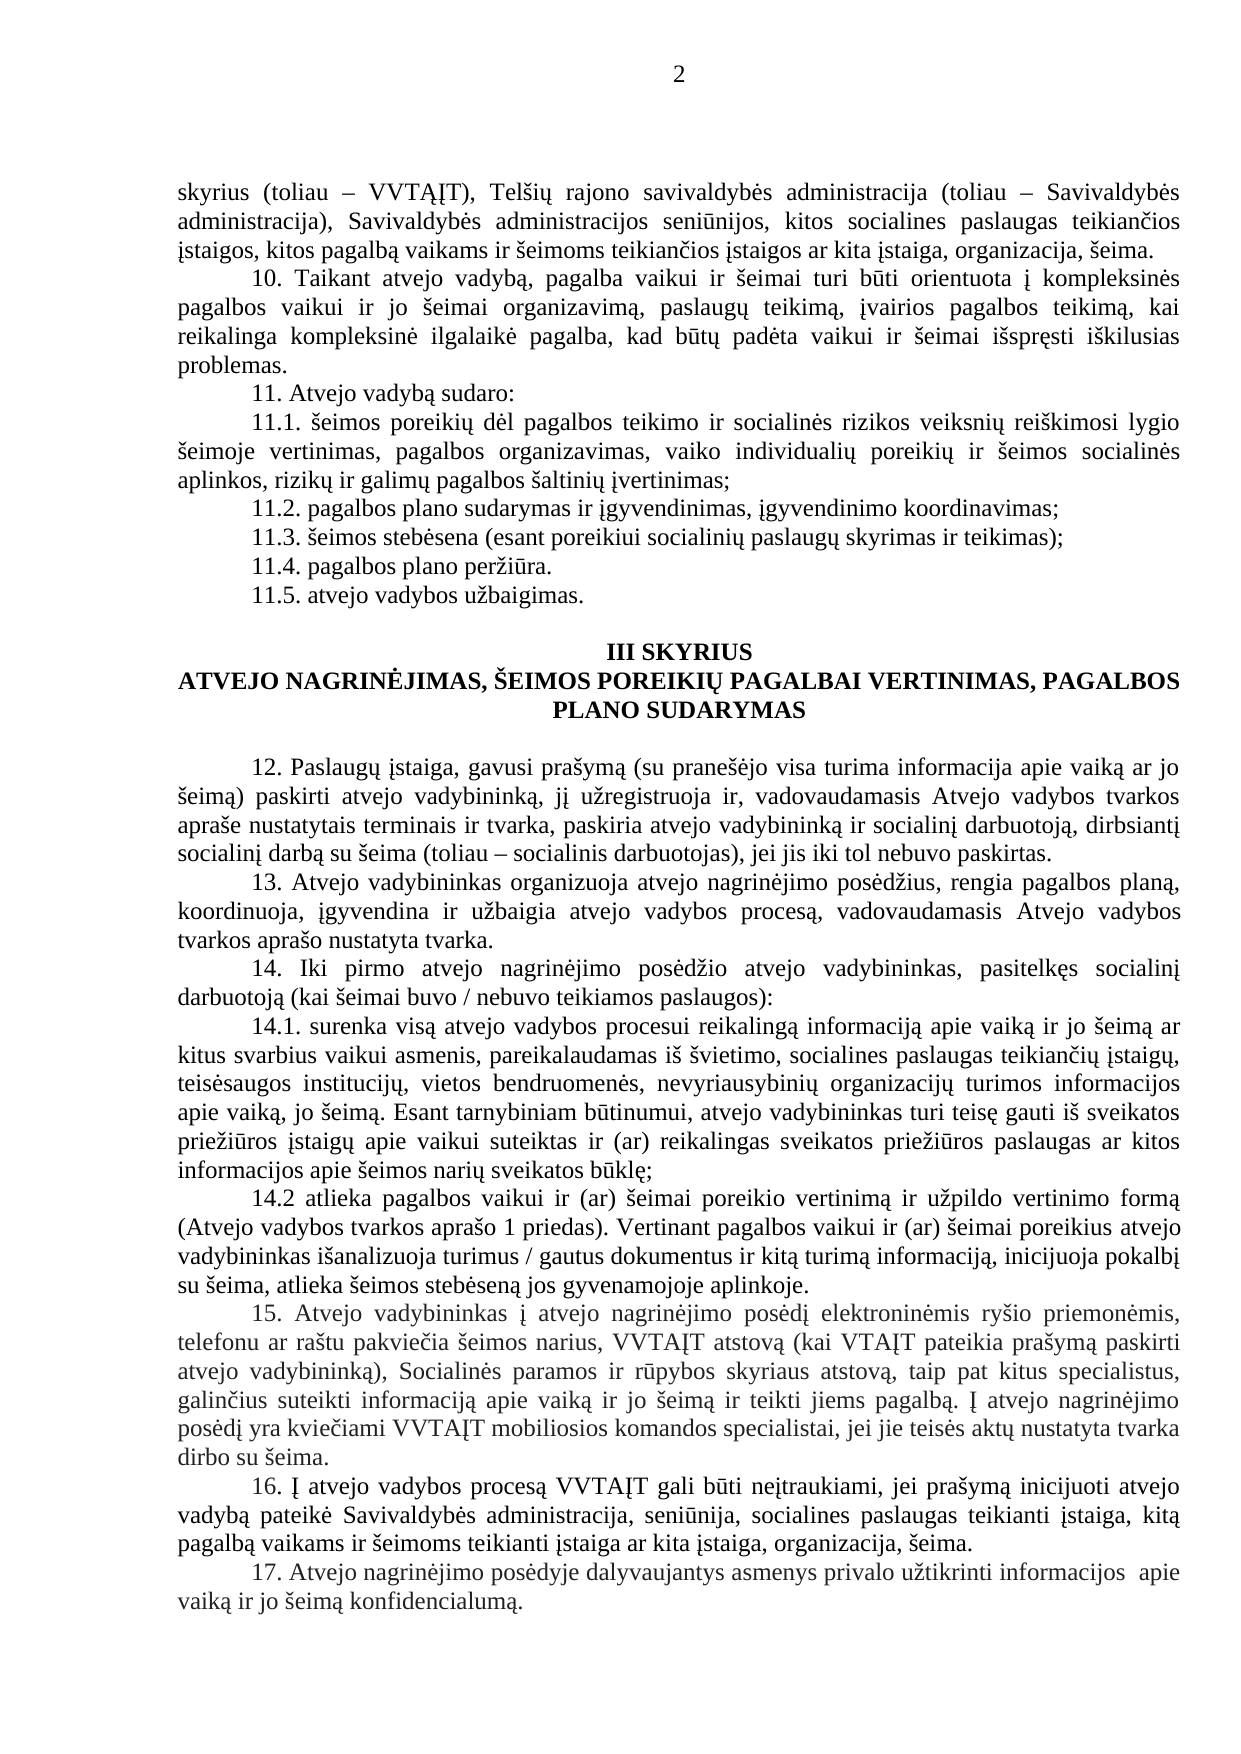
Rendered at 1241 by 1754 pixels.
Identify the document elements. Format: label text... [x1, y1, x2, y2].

text 14.1. surenka visą atvejo vadybos procesui reikalingą informaciją apie vaiką ir jo šeimą ar kitus svarbius vaikui asmenis, pareikalaudamas iš švietimo, socialines paslaugas teikiančių įstaigų, teisėsaugos institucijų, vietos bendruomenės, nevyriausybinių organizacijų turimos informacijos apie vaiką, jo šeimą. Esant tarnybiniam būtinumui, atvejo vadybininkas turi teisę gauti iš sveikatos priežiūros įstaigų apie vaikui suteiktas ir (ar) reikalingas sveikatos priežiūros paslaugas ar kitos informacijos apie šeimos narių sveikatos būklę; [177, 1011, 1181, 1183]
text 13. Atvejo vadybininkas organizuoja atvejo nagrinėjimo posėdžius, rengia pagalbos planą, koordinuoja, įgyvendina ir užbaigia atvejo vadybos procesą, vadovaudamasis Atvejo vadybos tvarkos aprašo nustatyta tvarka. [177, 867, 1181, 953]
text 14.2 atlieka pagalbos vaikui ir (ar) šeimai poreikio vertinimą ir užpildo vertinimo formą (Atvejo vadybos tvarkos aprašo 1 priedas). Vertinant pagalbos vaikui ir (ar) šeimai poreikius atvejo vadybininkas išanalizuoja turimus / gautus dokumentus ir kitą turimą informaciją, inicijuoja pokalbį su šeima, atlieka šeimos stebėseną jos gyvenamojoje aplinkoje. [177, 1183, 1181, 1298]
text 14. Iki pirmo atvejo nagrinėjimo posėdžio atvejo vadybininkas, pasitelkęs socialinį darbuotoją (kai šeimai buvo / nebuvo teikiamos paslaugos): [177, 953, 1181, 1011]
text 11.2. pagalbos plano sudarymas ir įgyvendinimas, įgyvendinimo koordinavimas; [177, 493, 1181, 522]
text ATVEJO NAGRINĖJIMAS, ŠEIMOS POREIKIŲ PAGALBAI VERTINIMAS, PAGALBOS PLANO SUDARYMAS [177, 666, 1181, 723]
text 15. Atvejo vadybininkas į atvejo nagrinėjimo posėdį elektroninėmis ryšio priemonėmis, telefonu ar raštu pakviečia šeimos narius, VVTAĮT atstovą (kai VTAĮT pateikia prašymą paskirti atvejo vadybininką), Socialinės paramos ir rūpybos skyriaus atstovą, taip pat kitus specialistus, galinčius suteikti informaciją apie vaiką ir jo šeimą ir teikti jiems pagalbą. Į atvejo nagrinėjimo posėdį yra kviečiami VVTAĮT mobiliosios komandos specialistai, jei jie teisės aktų nustatyta tvarka dirbo su šeima. [177, 1298, 1181, 1471]
text 11.5. atvejo vadybos užbaigimas. [177, 580, 1181, 608]
text skyrius (toliau – VVTĄĮT), Telšių rajono savivaldybės administracija (toliau – Savivaldybės administracija), Savivaldybės administracijos seniūnijos, kitos socialines paslaugas teikiančios įstaigos, kitos pagalbą vaikams ir šeimoms teikiančios įstaigos ar kita įstaiga, organizacija, šeima. [177, 177, 1181, 263]
text 11.1. šeimos poreikių dėl pagalbos teikimo ir socialinės rizikos veiksnių reiškimosi lygio šeimoje vertinimas, pagalbos organizavimas, vaiko individualių poreikių ir šeimos socialinės aplinkos, rizikų ir galimų pagalbos šaltinių įvertinimas; [177, 407, 1181, 493]
text 12. Paslaugų įstaiga, gavusi prašymą (su pranešėjo visa turima informacija apie vaiką ar jo šeimą) paskirti atvejo vadybininką, jį užregistruoja ir, vadovaudamasis Atvejo vadybos tvarkos apraše nustatytais terminais ir tvarka, paskiria atvejo vadybininką ir socialinį darbuotoją, dirbsiantį socialinį darbą su šeima (toliau – socialinis darbuotojas), jei jis iki tol nebuvo paskirtas. [177, 752, 1181, 867]
text 16. Į atvejo vadybos procesą VVTAĮT gali būti neįtraukiami, jei prašymą inicijuoti atvejo vadybą pateikė Savivaldybės administracija, seniūnija, socialines paslaugas teikianti įstaiga, kitą pagalbą vaikams ir šeimoms teikianti įstaiga ar kita įstaiga, organizacija, šeima. [177, 1471, 1181, 1557]
text 10. Taikant atvejo vadybą, pagalba vaikui ir šeimai turi būti orientuota į kompleksinės pagalbos vaikui ir jo šeimai organizavimą, paslaugų teikimą, įvairios pagalbos teikimą, kai reikalinga kompleksinė ilgalaikė pagalba, kad būtų padėta vaikui ir šeimai išspręsti iškilusias problemas. [177, 263, 1181, 378]
text 11.3. šeimos stebėsena (esant poreikiui socialinių paslaugų skyrimas ir teikimas); [177, 522, 1181, 551]
text 17. Atvejo nagrinėjimo posėdyje dalyvaujantys asmenys privalo užtikrinti informacijos apie vaiką ir jo šeimą konfidencialumą. [177, 1557, 1181, 1615]
text 11.4. pagalbos plano peržiūra. [177, 551, 1181, 580]
text III SKYRIUS [177, 637, 1181, 666]
text 11. Atvejo vadybą sudaro: [177, 378, 1181, 407]
